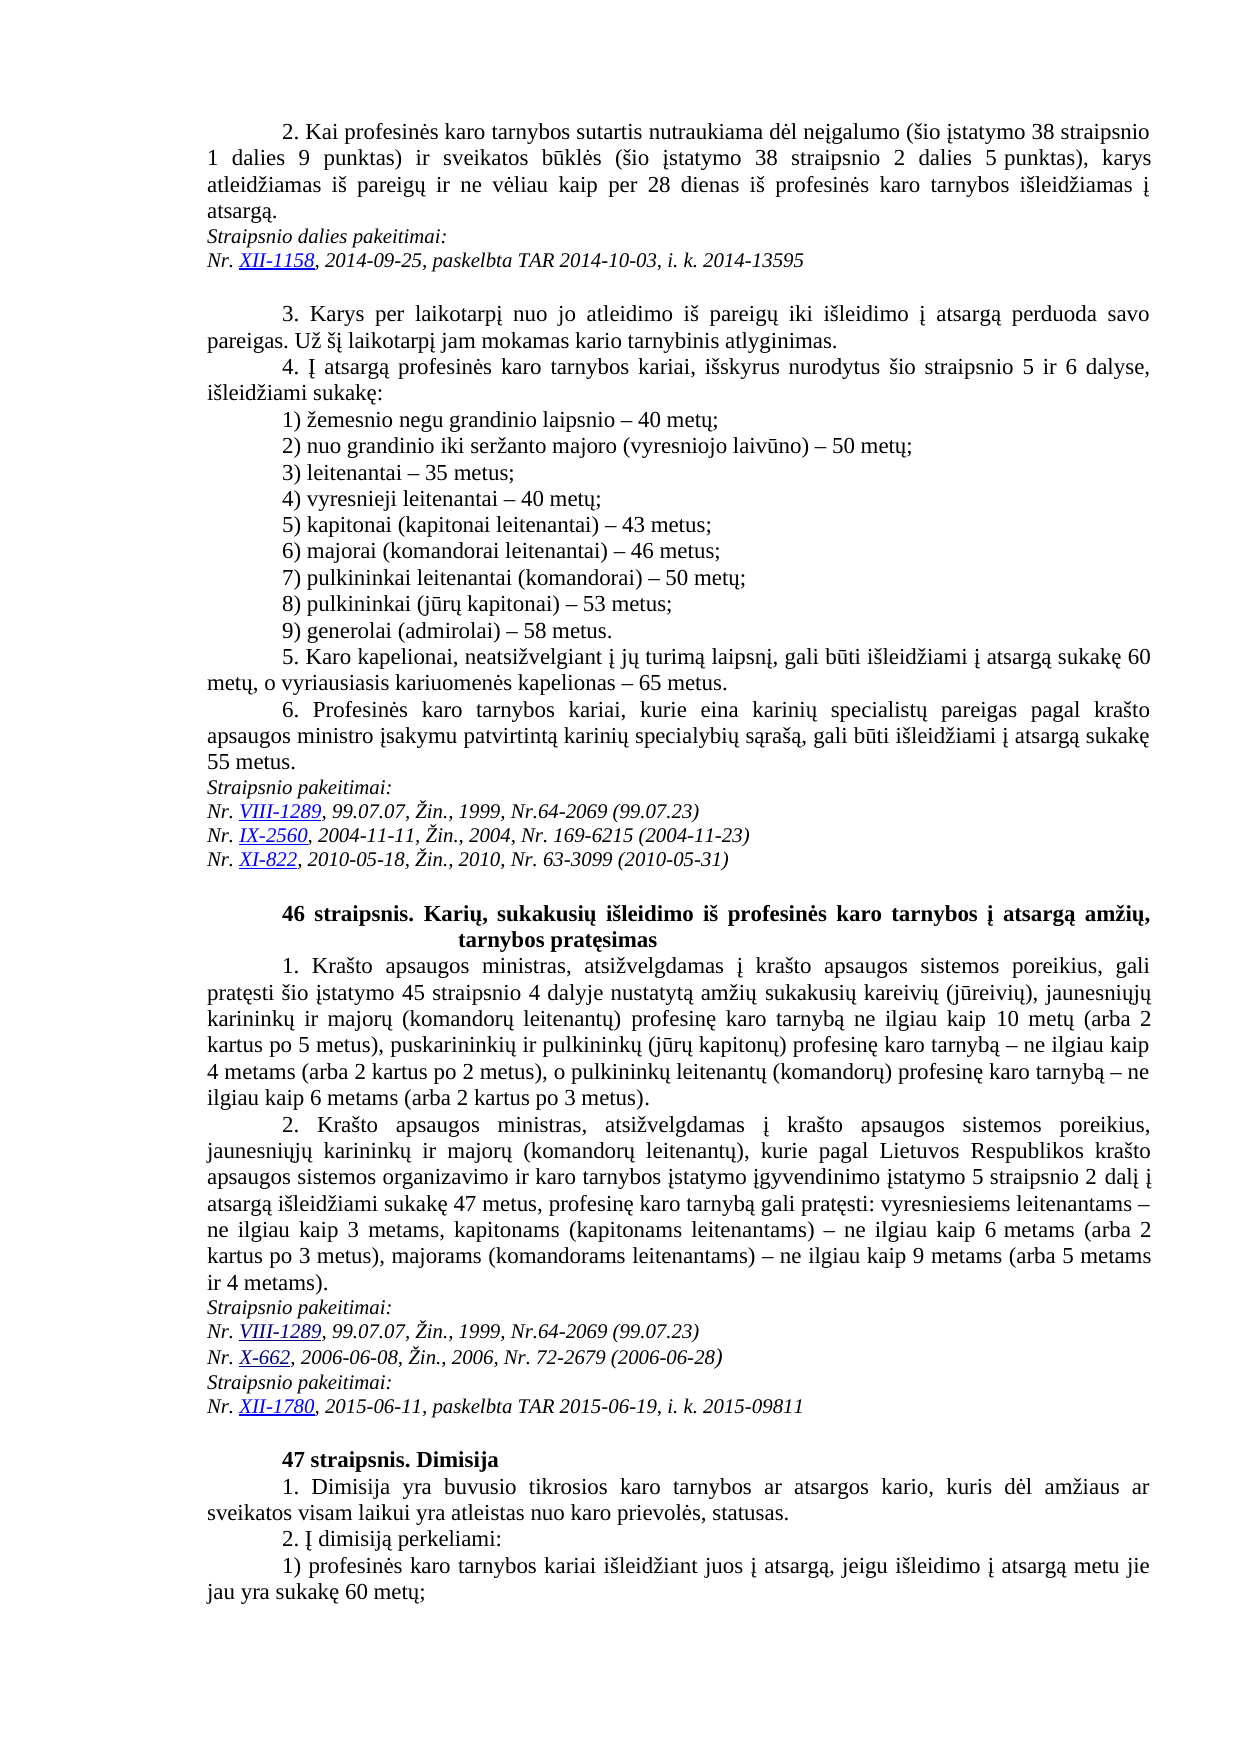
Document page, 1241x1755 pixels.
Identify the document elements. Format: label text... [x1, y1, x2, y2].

text Straipsnio pakeitimai: [207, 1295, 1152, 1319]
text 46 straipsnis. Karių, sukakusių išleidimo iš profesinės karo tarnybos į atsargą amžių, tarnybos pratęsimas [282, 900, 1152, 952]
text 47 straipsnis. Dimisija [207, 1446, 1152, 1473]
text 5. Karo kapelionai, neatsižvelgiant į jų turimą laipsnį, gali būti išleidžiami į atsargą sukakę 60 metų, o vyriausiasis kariuomenės kapelionas – 65 metus. [207, 643, 1152, 696]
text 9) generolai (admirolai) – 58 metus. [207, 617, 1152, 643]
text 2. Į dimisiją perkeliami: [207, 1526, 1152, 1552]
text 2) nuo grandinio iki seržanto majoro (vyresniojo laivūno) – 50 metų; [207, 432, 1152, 458]
text Nr. XII-1780, 2015-06-11, paskelbta TAR 2015-06-19, i. k. 2015-09811 [207, 1394, 1152, 1418]
text 8) pulkininkai (jūrų kapitonai) – 53 metus; [207, 590, 1152, 617]
text Nr. X-662, 2006-06-08, Žin., 2006, Nr. 72-2679 (2006-06-28) [207, 1343, 1152, 1369]
text Nr. XII-1158, 2014-09-25, paskelbta TAR 2014-10-03, i. k. 2014-13595 [207, 248, 1152, 272]
text Nr. XI-822, 2010-05-18, Žin., 2010, Nr. 63-3099 (2010-05-31) [207, 847, 1152, 871]
text 7) pulkininkai leitenantai (komandorai) – 50 metų; [207, 564, 1152, 590]
text 4. Į atsargą profesinės karo tarnybos kariai, išskyrus nurodytus šio straipsnio 5 ir 6 dalyse, išleidžiami sukakę: [207, 353, 1152, 406]
text 1. Dimisija yra buvusio tikrosios karo tarnybos ar atsargos kario, kuris dėl amžiaus ar sveikatos visam laikui yra atleistas nuo karo prievolės, statusas. [207, 1473, 1152, 1526]
text Straipsnio pakeitimai: [207, 775, 1152, 799]
text 1) profesinės karo tarnybos kariai išleidžiant juos į atsargą, jeigu išleidimo į atsargą metu jie jau yra sukakę 60 metų; [207, 1552, 1152, 1604]
text Nr. VIII-1289, 99.07.07, Žin., 1999, Nr.64-2069 (99.07.23) [207, 799, 1152, 823]
text 1. Krašto apsaugos ministras, atsižvelgdamas į krašto apsaugos sistemos poreikius, gali pratęsti šio įstatymo 45 straipsnio 4 dalyje nustatytą amžių sukakusių kareivių (jūreivių), jaunesniųjų karininkų ir majorų (komandorų leitenantų) profesinę karo tarnybą ne ilgiau kaip 10 metų (arba 2 kartus po 5 metus), puskarininkių ir pulkininkų (jūrų kapitonų) profesinę karo tarnybą – ne ilgiau kaip 4 metams (arba 2 kartus po 2 metus), o pulkininkų leitenantų (komandorų) profesinę karo tarnybą – ne ilgiau kaip 6 metams (arba 2 kartus po 3 metus). [207, 952, 1152, 1111]
text 3. Karys per laikotarpį nuo jo atleidimo iš pareigų iki išleidimo į atsargą perduoda savo pareigas. Už šį laikotarpį jam mokamas kario tarnybinis atlyginimas. [207, 300, 1152, 353]
text Straipsnio pakeitimai: [207, 1369, 1152, 1394]
text 1) žemesnio negu grandinio laipsnio – 40 metų; [207, 406, 1152, 432]
text 3) leitenantai – 35 metus; [207, 458, 1152, 485]
text 4) vyresnieji leitenantai – 40 metų; [207, 485, 1152, 511]
text Nr. IX-2560, 2004-11-11, Žin., 2004, Nr. 169-6215 (2004-11-23) [207, 823, 1152, 847]
text Straipsnio dalies pakeitimai: [207, 223, 1152, 248]
text 2. Kai profesinės karo tarnybos sutartis nutraukiama dėl neįgalumo (šio įstatymo 38 straipsnio 1 dalies 9 punktas) ir sveikatos būklės (šio įstatymo 38 straipsnio 2 dalies 5 punktas), karys atleidžiamas iš pareigų ir ne vėliau kaip per 28 dienas iš profesinės karo tarnybos išleidžiamas į atsargą. [207, 118, 1152, 223]
text 5) kapitonai (kapitonai leitenantai) – 43 metus; [207, 511, 1152, 538]
text 6) majorai (komandorai leitenantai) – 46 metus; [207, 538, 1152, 564]
text Nr. VIII-1289, 99.07.07, Žin., 1999, Nr.64-2069 (99.07.23) [207, 1319, 1152, 1343]
text 2. Krašto apsaugos ministras, atsižvelgdamas į krašto apsaugos sistemos poreikius, jaunesniųjų karininkų ir majorų (komandorų leitenantų), kurie pagal Lietuvos Respublikos krašto apsaugos sistemos organizavimo ir karo tarnybos įstatymo įgyvendinimo įstatymo 5 straipsnio 2 dalį į atsargą išleidžiami sukakę 47 metus, profesinę karo tarnybą gali pratęsti: vyresniesiems leitenantams – ne ilgiau kaip 3 metams, kapitonams (kapitonams leitenantams) – ne ilgiau kaip 6 metams (arba 2 kartus po 3 metus), majorams (komandorams leitenantams) – ne ilgiau kaip 9 metams (arba 5 metams ir 4 metams). [207, 1111, 1152, 1295]
text 6. Profesinės karo tarnybos kariai, kurie eina karinių specialistų pareigas pagal krašto apsaugos ministro įsakymu patvirtintą karinių specialybių sąrašą, gali būti išleidžiami į atsargą sukakę 55 metus. [207, 696, 1152, 775]
